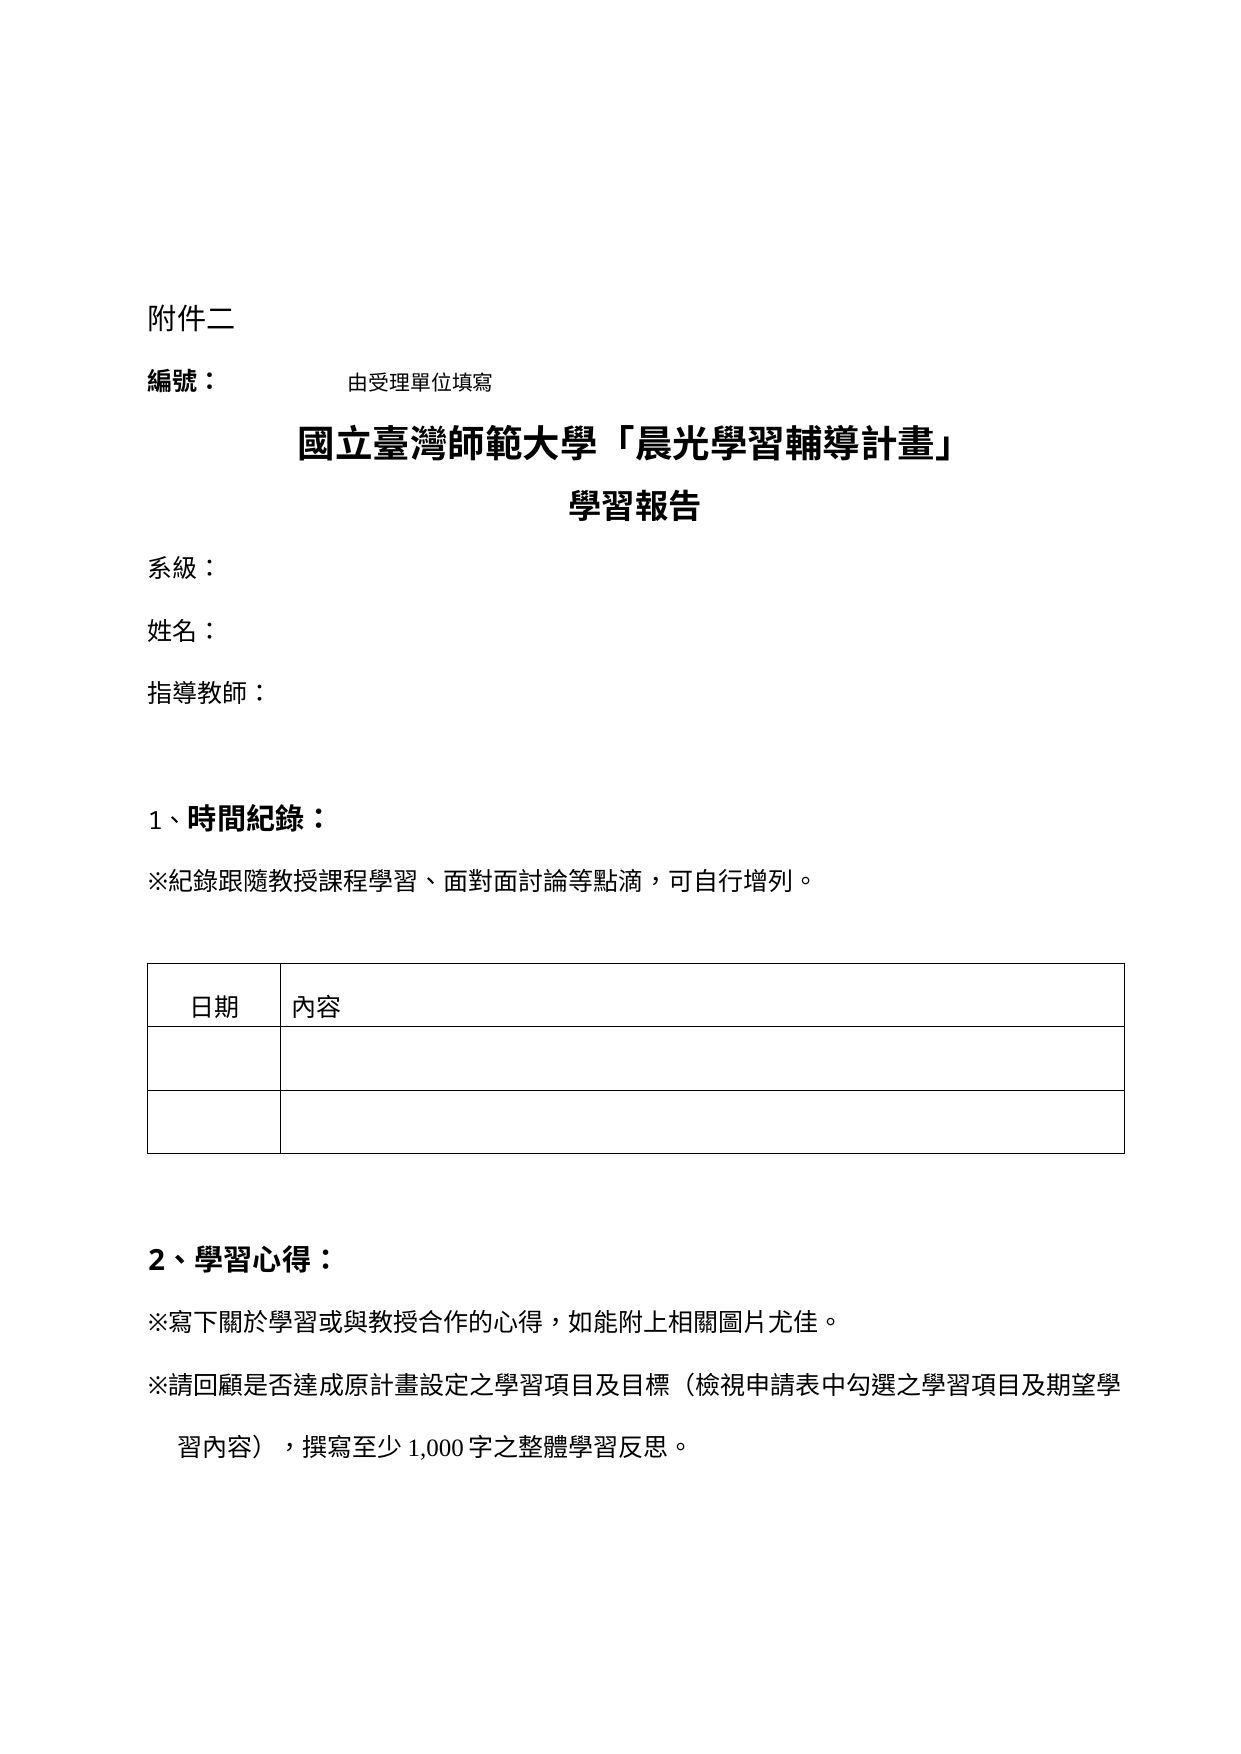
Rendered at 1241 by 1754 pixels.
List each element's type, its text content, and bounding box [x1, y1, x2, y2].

table_header 內容 [281, 964, 1124, 1026]
text ※請回顧是否達成原計畫設定之學習項目及目標（檢視申請表中勾選之學習項目及期望學習內容），撰寫至少1,000字之整體學習反思。 [148, 1342, 1122, 1467]
text 指導教師： [148, 650, 1122, 712]
text 國立臺灣師範大學「晨光學習輔導計畫」 [148, 400, 1122, 462]
text 學習報告 [148, 462, 1122, 525]
table_cell [281, 1091, 1124, 1153]
text ※紀錄跟隨教授課程學習、面對面討論等點滴，可自行增列。 [148, 837, 1122, 900]
list 學習心得： [148, 1217, 1122, 1279]
text 姓名： [148, 587, 1122, 650]
text 系級： [148, 525, 1122, 587]
text 附件二 編號： 由受理單位填寫 [148, 275, 1122, 400]
text ※寫下關於學習或與教授合作的心得，如能附上相關圖片尤佳。 [148, 1279, 1122, 1342]
list 時間紀錄： [148, 775, 1122, 837]
table_header 日期 [148, 964, 280, 1026]
table_cell [148, 1091, 280, 1153]
table_cell [148, 1027, 280, 1089]
table_cell [281, 1027, 1124, 1089]
